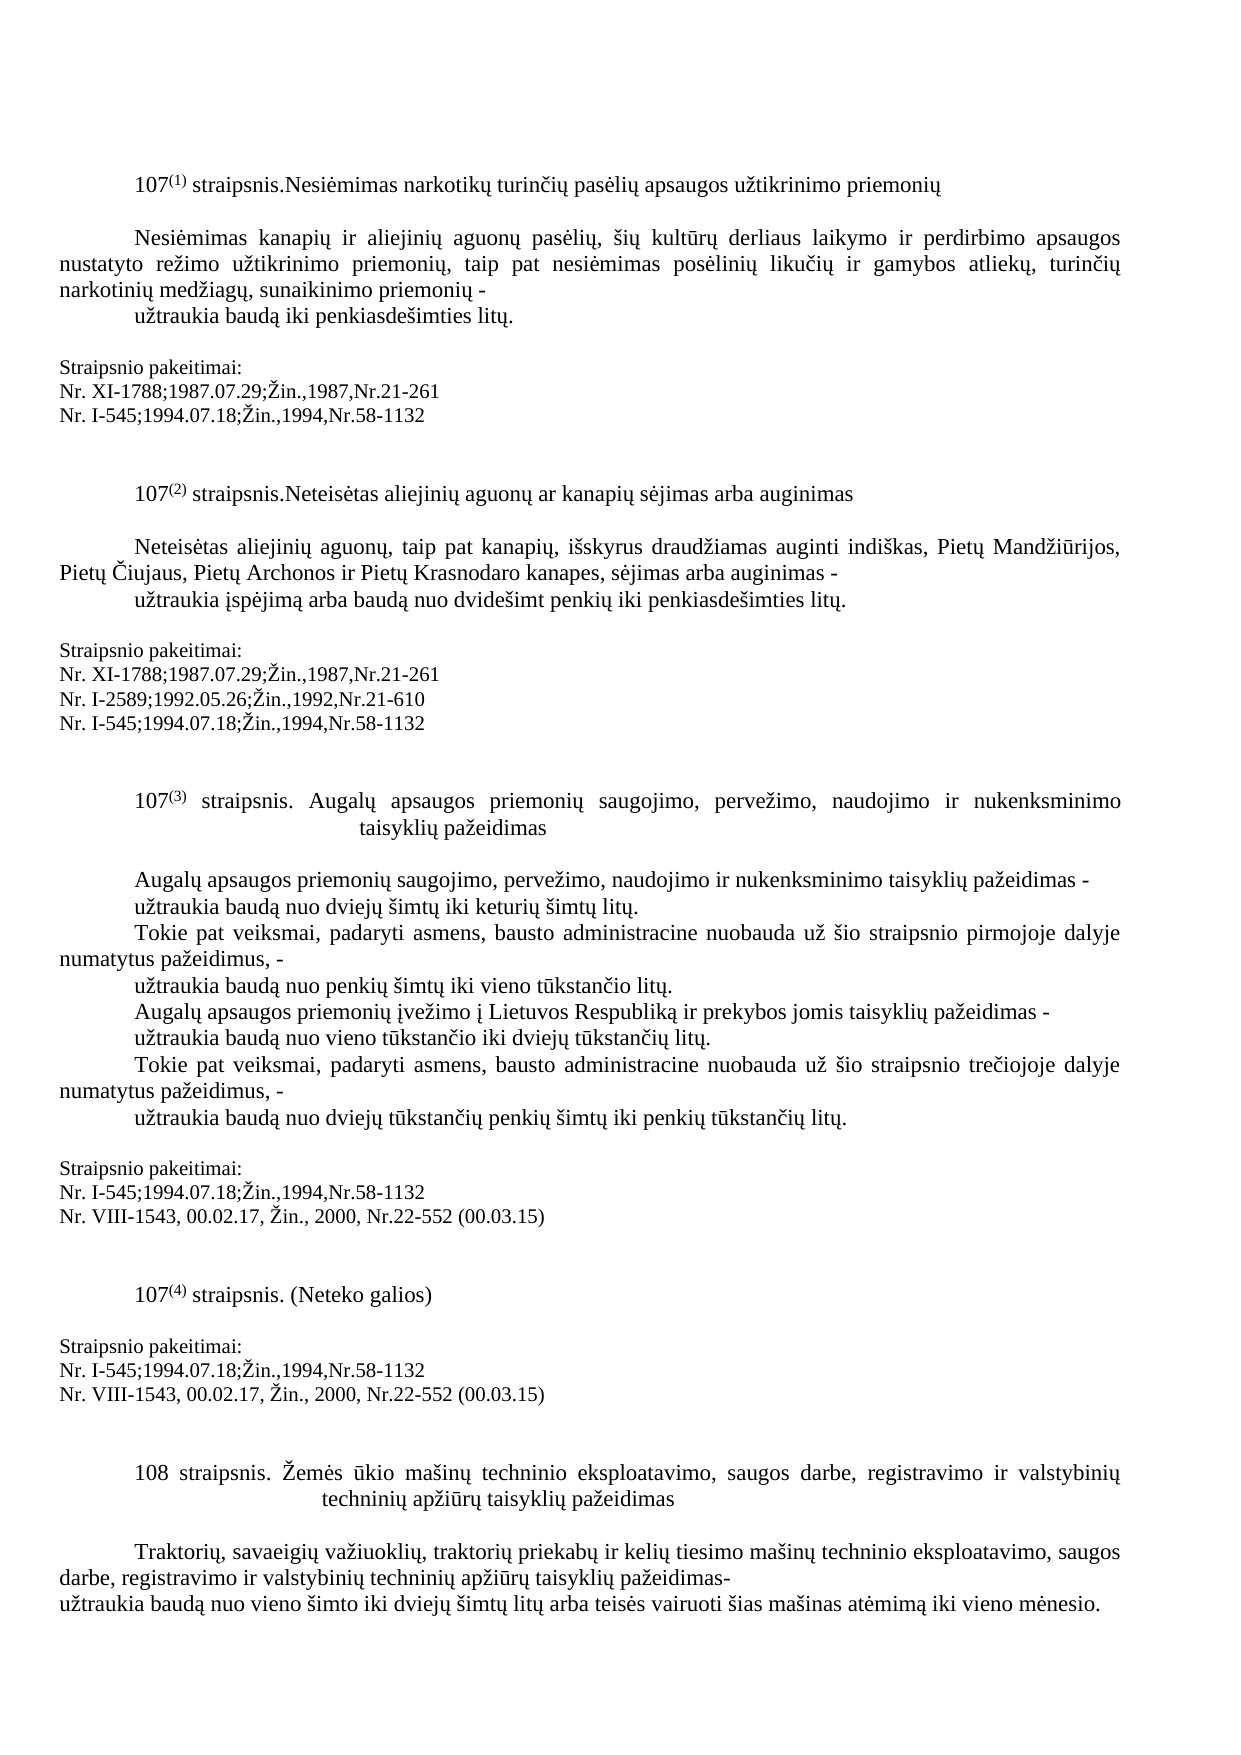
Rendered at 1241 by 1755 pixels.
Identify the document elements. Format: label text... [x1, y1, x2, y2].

text Traktorių, savaeigių važiuoklių, traktorių priekabų ir kelių tiesimo mašinų techninio eksploatavimo, saugos darbe, registravimo ir valstybinių techninių apžiūrų taisyklių pažeidimas- [59, 1538, 1122, 1591]
text Nr. I-545;1994.07.18;Žin.,1994,Nr.58-1132 [59, 711, 1122, 734]
text užtraukia baudą iki penkiasdešimties litų. [59, 303, 1122, 329]
text užtraukia baudą nuo vieno šimto iki dviejų šimtų litų arba teisės vairuoti šias mašinas atėmimą iki vieno mėnesio. [59, 1591, 1122, 1617]
text Neteisėtas aliejinių aguonų, taip pat kanapių, išskyrus draudžiamas auginti indiškas, Pietų Mandžiūrijos, Pietų Čiujaus, Pietų Archonos ir Pietų Krasnodaro kanapes, sėjimas arba auginimas - [59, 533, 1122, 586]
text Straipsnio pakeitimai: [59, 1156, 1122, 1180]
text Augalų apsaugos priemonių saugojimo, pervežimo, naudojimo ir nukenksminimo taisyklių pažeidimas - [59, 866, 1122, 893]
text užtraukia įspėjimą arba baudą nuo dvidešimt penkių iki penkiasdešimties litų. [59, 586, 1122, 612]
text Nr. XI-1788;1987.07.29;Žin.,1987,Nr.21-261 [59, 662, 1122, 686]
text Nesiėmimas kanapių ir aliejinių aguonų pasėlių, šių kultūrų derliaus laikymo ir perdirbimo apsaugos nustatyto režimo užtikrinimo priemonių, taip pat nesiėmimas posėlinių likučių ir gamybos atliekų, turinčių narkotinių medžiagų, sunaikinimo priemonių - [59, 223, 1122, 303]
text užtraukia baudą nuo dviejų tūkstančių penkių šimtų iki penkių tūkstančių litų. [59, 1103, 1122, 1130]
text 107(1) straipsnis.Nesiėmimas narkotikų turinčių pasėlių apsaugos užtikrinimo priemonių [59, 171, 1122, 197]
text 107(2) straipsnis.Neteisėtas aliejinių aguonų ar kanapių sėjimas arba auginimas [59, 480, 1122, 507]
text Straipsnio pakeitimai: [59, 638, 1122, 662]
text užtraukia baudą nuo vieno tūkstančio iki dviejų tūkstančių litų. [59, 1024, 1122, 1051]
text Nr. I-545;1994.07.18;Žin.,1994,Nr.58-1132 [59, 1358, 1122, 1382]
text 107(3) straipsnis. Augalų apsaugos priemonių saugojimo, pervežimo, naudojimo ir nukenksminimo taisyklių pažeidimas [134, 787, 1122, 840]
text Straipsnio pakeitimai: [59, 355, 1122, 379]
text Tokie pat veiksmai, padaryti asmens, bausto administracine nuobauda už šio straipsnio trečiojoje dalyje numatytus pažeidimus, - [59, 1051, 1122, 1103]
text Nr. I-545;1994.07.18;Žin.,1994,Nr.58-1132 [59, 1180, 1122, 1204]
text užtraukia baudą nuo dviejų šimtų iki keturių šimtų litų. [59, 893, 1122, 919]
text 108 straipsnis. Žemės ūkio mašinų techninio eksploatavimo, saugos darbe, registravimo ir valstybinių techninių apžiūrų taisyklių pažeidimas [134, 1459, 1122, 1511]
text Augalų apsaugos priemonių įvežimo į Lietuvos Respubliką ir prekybos jomis taisyklių pažeidimas - [59, 998, 1122, 1024]
text Nr. I-545;1994.07.18;Žin.,1994,Nr.58-1132 [59, 403, 1122, 427]
text Nr. XI-1788;1987.07.29;Žin.,1987,Nr.21-261 [59, 379, 1122, 403]
text Straipsnio pakeitimai: [59, 1334, 1122, 1358]
text Tokie pat veiksmai, padaryti asmens, bausto administracine nuobauda už šio straipsnio pirmojoje dalyje numatytus pažeidimus, - [59, 919, 1122, 972]
text Nr. I-2589;1992.05.26;Žin.,1992,Nr.21-610 [59, 686, 1122, 711]
text užtraukia baudą nuo penkių šimtų iki vieno tūkstančio litų. [59, 972, 1122, 998]
text Nr. VIII-1543, 00.02.17, Žin., 2000, Nr.22-552 (00.03.15) [59, 1204, 1122, 1228]
text 107(4) straipsnis. (Neteko galios) [59, 1281, 1122, 1307]
text Nr. VIII-1543, 00.02.17, Žin., 2000, Nr.22-552 (00.03.15) [59, 1382, 1122, 1406]
